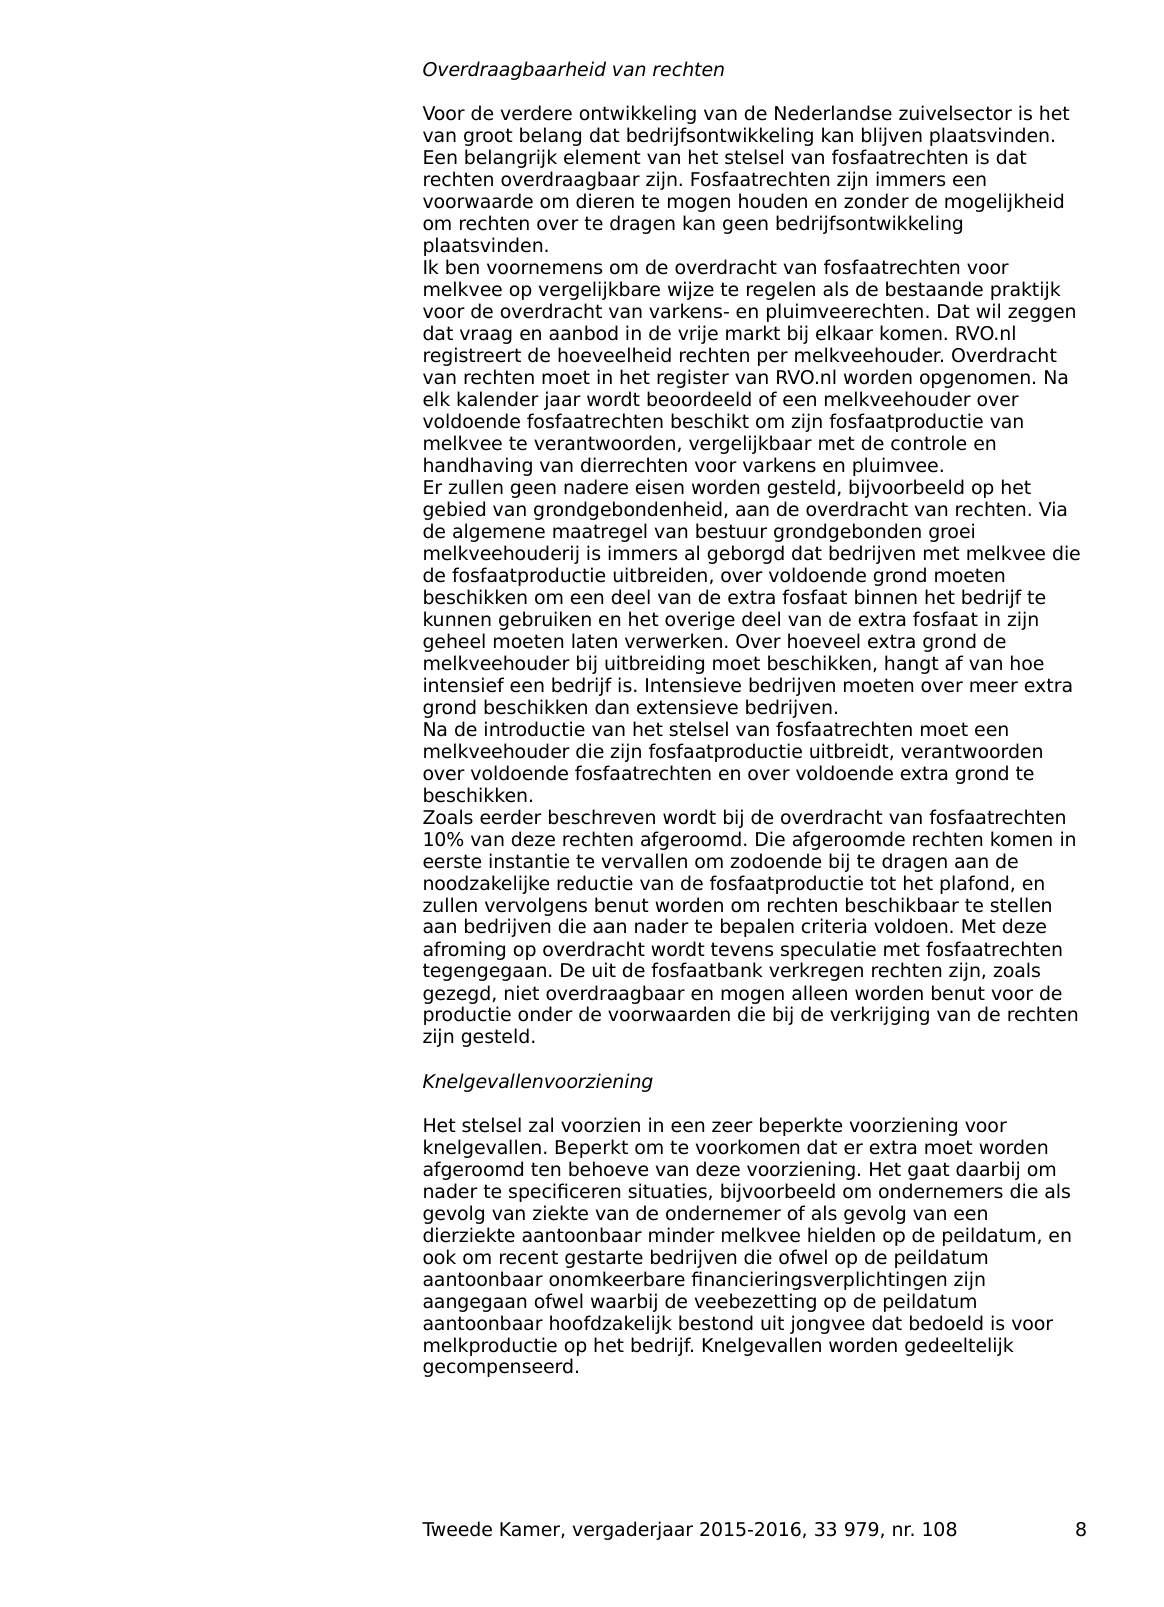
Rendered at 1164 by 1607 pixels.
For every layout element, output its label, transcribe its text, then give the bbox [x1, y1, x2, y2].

subtitle Knelgevallenvoorziening [422, 1071, 1087, 1092]
text Voor de verdere ontwikkeling van de Nederlandse zuivelsector is het van groot belang dat bedrijfsontwikkeling kan blijven plaatsvinden. Een belangrijk element van het stelsel van fosfaatrechten is dat rechten overdraagbaar zijn. Fosfaatrechten zijn immers een voorwaarde om dieren te mogen houden en zonder de mogelijkheid om rechten over te dragen kan geen bedrijfsontwikkeling plaatsvinden. [422, 103, 1087, 257]
text Ik ben voornemens om de overdracht van fosfaatrechten voor melkvee op vergelijkbare wijze te regelen als de bestaande praktijk voor de overdracht van varkens- en pluimveerechten. Dat wil zeggen dat vraag en aanbod in de vrije markt bij elkaar komen. RVO.nl registreert de hoeveelheid rechten per melkveehouder. Overdracht van rechten moet in het register van RVO.nl worden opgenomen. Na elk kalender jaar wordt beoordeeld of een melkveehouder over voldoende fosfaatrechten beschikt om zijn fosfaatproductie van melkvee te verantwoorden, vergelijkbaar met de controle en handhaving van dierrechten voor varkens en pluimvee. [422, 257, 1087, 477]
text Het stelsel zal voorzien in een zeer beperkte voorziening voor knelgevallen. Beperkt om te voorkomen dat er extra moet worden afgeroomd ten behoeve van deze voorziening. Het gaat daarbij om nader te specificeren situaties, bijvoorbeeld om ondernemers die als gevolg van ziekte van de ondernemer of als gevolg van een dierziekte aantoonbaar minder melkvee hielden op de peildatum, en ook om recent gestarte bedrijven die ofwel op de peildatum aantoonbaar onomkeerbare financieringsverplichtingen zijn aangegaan ofwel waarbij de veebezetting op de peildatum aantoonbaar hoofdzakelijk bestond uit jongvee dat bedoeld is voor melkproductie op het bedrijf. Knelgevallen worden gedeeltelijk gecompenseerd. [422, 1115, 1087, 1378]
subtitle Overdraagbaarheid van rechten [422, 59, 1087, 81]
text Er zullen geen nadere eisen worden gesteld, bijvoorbeeld op het gebied van grondgebondenheid, aan de overdracht van rechten. Via de algemene maatregel van bestuur grondgebonden groei melkveehouderij is immers al geborgd dat bedrijven met melkvee die de fosfaatproductie uitbreiden, over voldoende grond moeten beschikken om een deel van de extra fosfaat binnen het bedrijf te kunnen gebruiken en het overige deel van de extra fosfaat in zijn geheel moeten laten verwerken. Over hoeveel extra grond de melkveehouder bij uitbreiding moet beschikken, hangt af van hoe intensief een bedrijf is. Intensieve bedrijven moeten over meer extra grond beschikken dan extensieve bedrijven. [422, 477, 1087, 719]
text Zoals eerder beschreven wordt bij de overdracht van fosfaatrechten 10% van deze rechten afgeroomd. Die afgeroomde rechten komen in eerste instantie te vervallen om zodoende bij te dragen aan de noodzakelijke reductie van de fosfaatproductie tot het plafond, en zullen vervolgens benut worden om rechten beschikbaar te stellen aan bedrijven die aan nader te bepalen criteria voldoen. Met deze afroming op overdracht wordt tevens speculatie met fosfaatrechten tegengegaan. De uit de fosfaatbank verkregen rechten zijn, zoals gezegd, niet overdraagbaar en mogen alleen worden benut voor de productie onder de voorwaarden die bij de verkrijging van de rechten zijn gesteld. [422, 807, 1087, 1048]
text Na de introductie van het stelsel van fosfaatrechten moet een melkveehouder die zijn fosfaatproductie uitbreidt, verantwoorden over voldoende fosfaatrechten en over voldoende extra grond te beschikken. [422, 719, 1087, 807]
